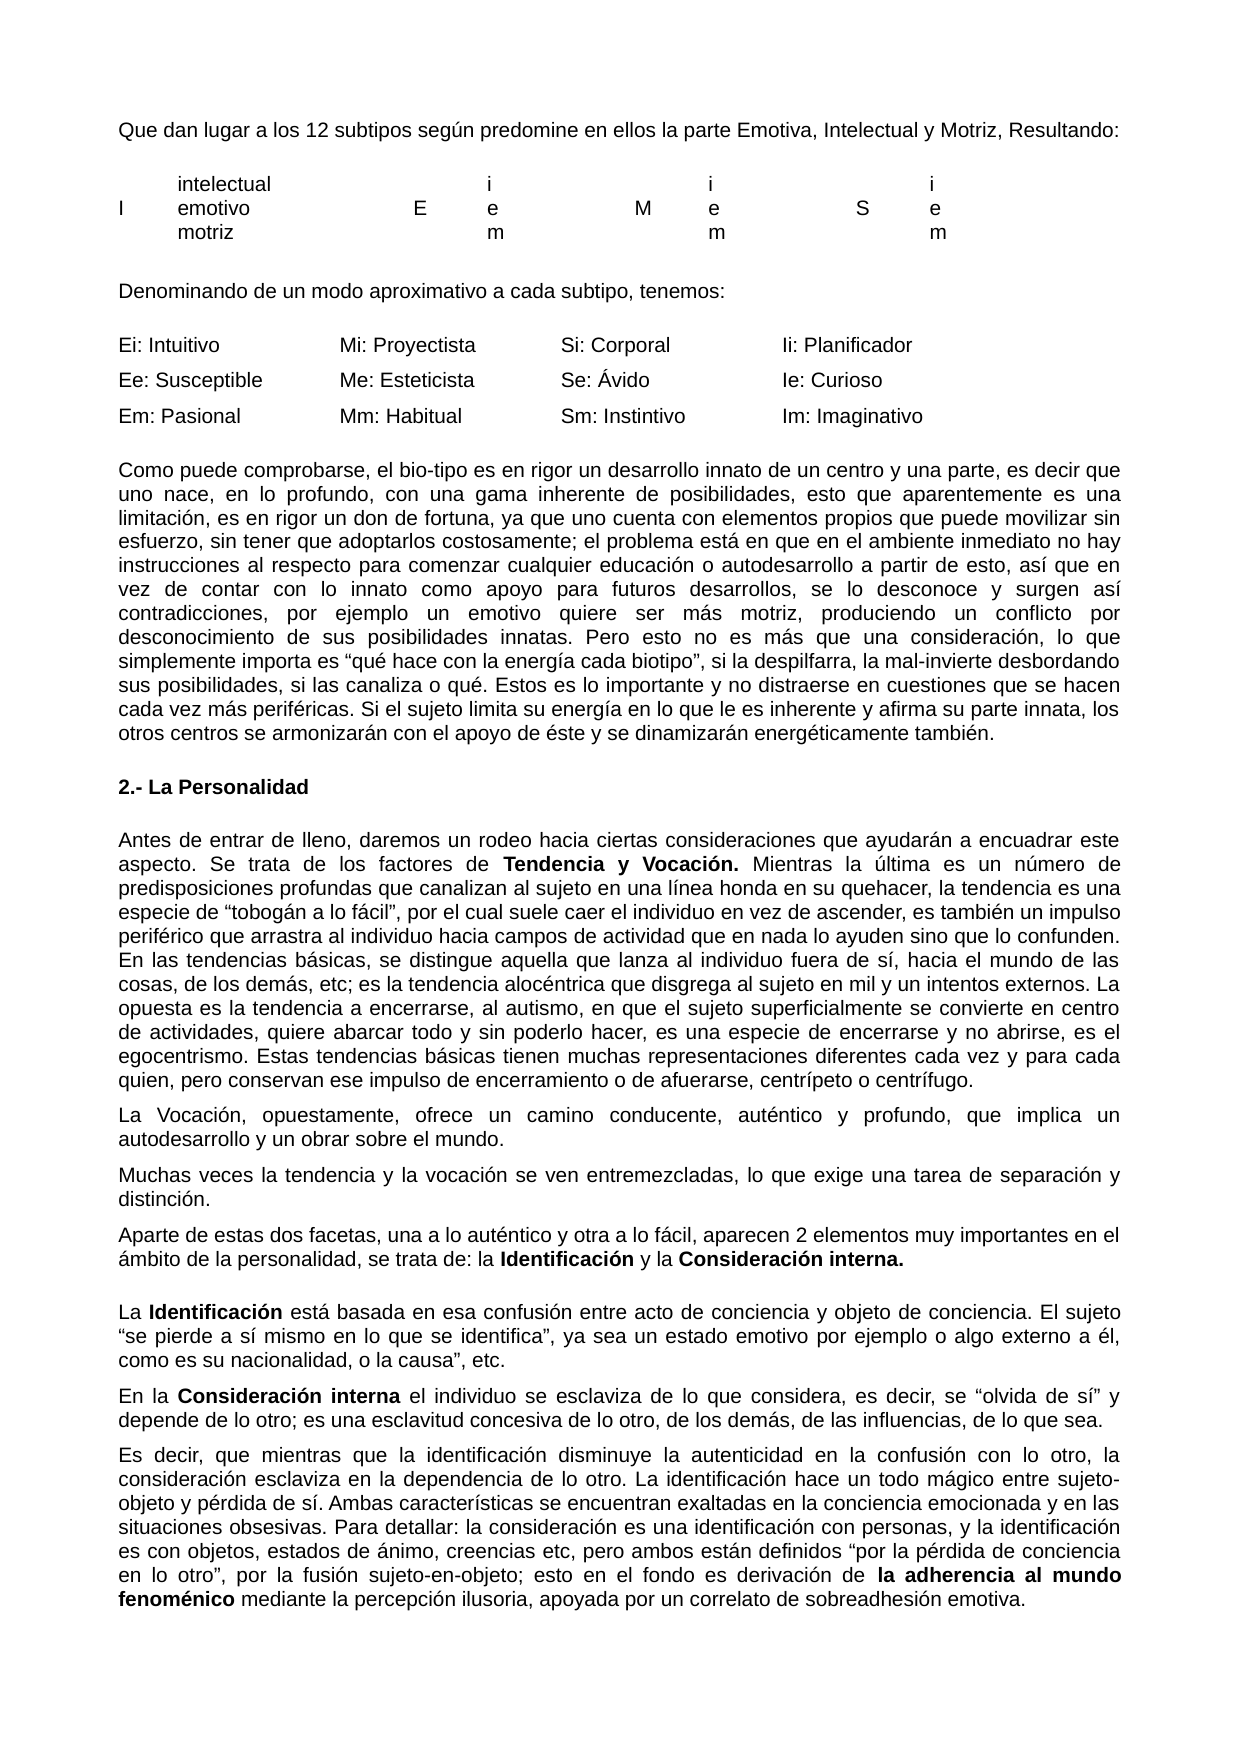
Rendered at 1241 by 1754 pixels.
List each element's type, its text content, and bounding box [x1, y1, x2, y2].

text intelectual i i i [118, 172, 1122, 196]
text La Identificación está basada en esa confusión entre acto de conciencia y objeto de conciencia. El sujeto “se pierde a sí mismo en lo que se identifica”, ya sea un estado emotivo por ejemplo o algo externo a él, como es su nacionalidad, o la causa”, etc. [118, 1300, 1122, 1372]
text Muchas veces la tendencia y la vocación se ven entremezcladas, lo que exige una tarea de separación y distinción. [118, 1163, 1122, 1211]
text Es decir, que mientras que la identificación disminuye la autenticidad en la confusión con lo otro, la consideración esclaviza en la dependencia de lo otro. La identificación hace un todo mágico entre sujeto-objeto y pérdida de sí. Ambas características se encuentran exaltadas en la conciencia emocionada y en las situaciones obsesivas. Para detallar: la consideración es una identificación con personas, y la identificación es con objetos, estados de ánimo, creencias etc, pero ambos están definidos “por la pérdida de conciencia en lo otro”, por la fusión sujeto-en-objeto; esto en el fondo es derivación de la adherencia al mundo fenoménico mediante la percepción ilusoria, apoyada por un correlato de sobreadhesión emotiva. [118, 1443, 1122, 1611]
text Antes de entrar de lleno, daremos un rodeo hacia ciertas consideraciones que ayudarán a encuadrar este aspecto. Se trata de los factores de Tendencia y Vocación. Mientras la última es un número de predisposiciones profundas que canalizan al sujeto en una línea honda en su quehacer, la tendencia es una especie de “tobogán a lo fácil”, por el cual suele caer el individuo en vez de ascender, es también un impulso periférico que arrastra al individuo hacia campos de actividad que en nada lo ayuden sino que lo confunden. En las tendencias básicas, se distingue aquella que lanza al individuo fuera de sí, hacia el mundo de las cosas, de los demás, etc; es la tendencia alocéntrica que disgrega al sujeto en mil y un intentos externos. La opuesta es la tendencia a encerrarse, al autismo, en que el sujeto superficialmente se convierte en centro de actividades, quiere abarcar todo y sin poderlo hacer, es una especie de encerrarse y no abrirse, es el egocentrismo. Estas tendencias básicas tienen muchas representaciones diferentes cada vez y para cada quien, pero conservan ese impulso de encerramiento o de afuerarse, centrípeto o centrífugo. [118, 828, 1122, 1091]
text La Vocación, opuestamente, ofrece un camino conducente, auténtico y profundo, que implica un autodesarrollo y un obrar sobre el mundo. [118, 1103, 1122, 1151]
text Denominando de un modo aproximativo a cada subtipo, tenemos: [118, 279, 1122, 303]
text I emotivo E e M e S e [118, 196, 1122, 219]
text Como puede comprobarse, el bio-tipo es en rigor un desarrollo innato de un centro y una parte, es decir que uno nace, en lo profundo, con una gama inherente de posibilidades, esto que aparentemente es una limitación, es en rigor un don de fortuna, ya que uno cuenta con elementos propios que puede movilizar sin esfuerzo, sin tener que adoptarlos costosamente; el problema está en que en el ambiente inmediato no hay instrucciones al respecto para comenzar cualquier educación o autodesarrollo a partir de esto, así que en vez de contar con lo innato como apoyo para futuros desarrollos, se lo desconoce y surgen así contradicciones, por ejemplo un emotivo quiere ser más motriz, produciendo un conflicto por desconocimiento de sus posibilidades innatas. Pero esto no es más que una consideración, lo que simplemente importa es “qué hace con la energía cada biotipo”, si la despilfarra, la mal-invierte desbordando sus posibilidades, si las canaliza o qué. Estos es lo importante y no distraerse en cuestiones que se hacen cada vez más periféricas. Si el sujeto limita su energía en lo que le es inherente y afirma su parte innata, los otros centros se armonizarán con el apoyo de éste y se dinamizarán energéticamente también. [118, 457, 1122, 745]
text Ee: Susceptible Me: Esteticista Se: Ávido Ie: Curioso [118, 368, 1122, 392]
text Em: Pasional Mm: Habitual Sm: Instintivo Im: Imaginativo [118, 404, 1122, 428]
text motriz m m m [118, 219, 1122, 243]
text 2.- La Personalidad [118, 774, 1122, 798]
text Aparte de estas dos facetas, una a lo auténtico y otra a lo fácil, aparecen 2 elementos muy importantes en el ámbito de la personalidad, se trata de: la Identificación y la Consideración interna. [118, 1223, 1122, 1271]
text En la Consideración interna el individuo se esclaviza de lo que considera, es decir, se “olvida de sí” y depende de lo otro; es una esclavitud concesiva de lo otro, de los demás, de las influencias, de lo que sea. [118, 1384, 1122, 1432]
text Ei: Intuitivo Mi: Proyectista Si: Corporal Ii: Planificador [118, 333, 1122, 357]
text Que dan lugar a los 12 subtipos según predomine en ellos la parte Emotiva, Intelectual y Motriz, Resultando: [118, 118, 1122, 142]
